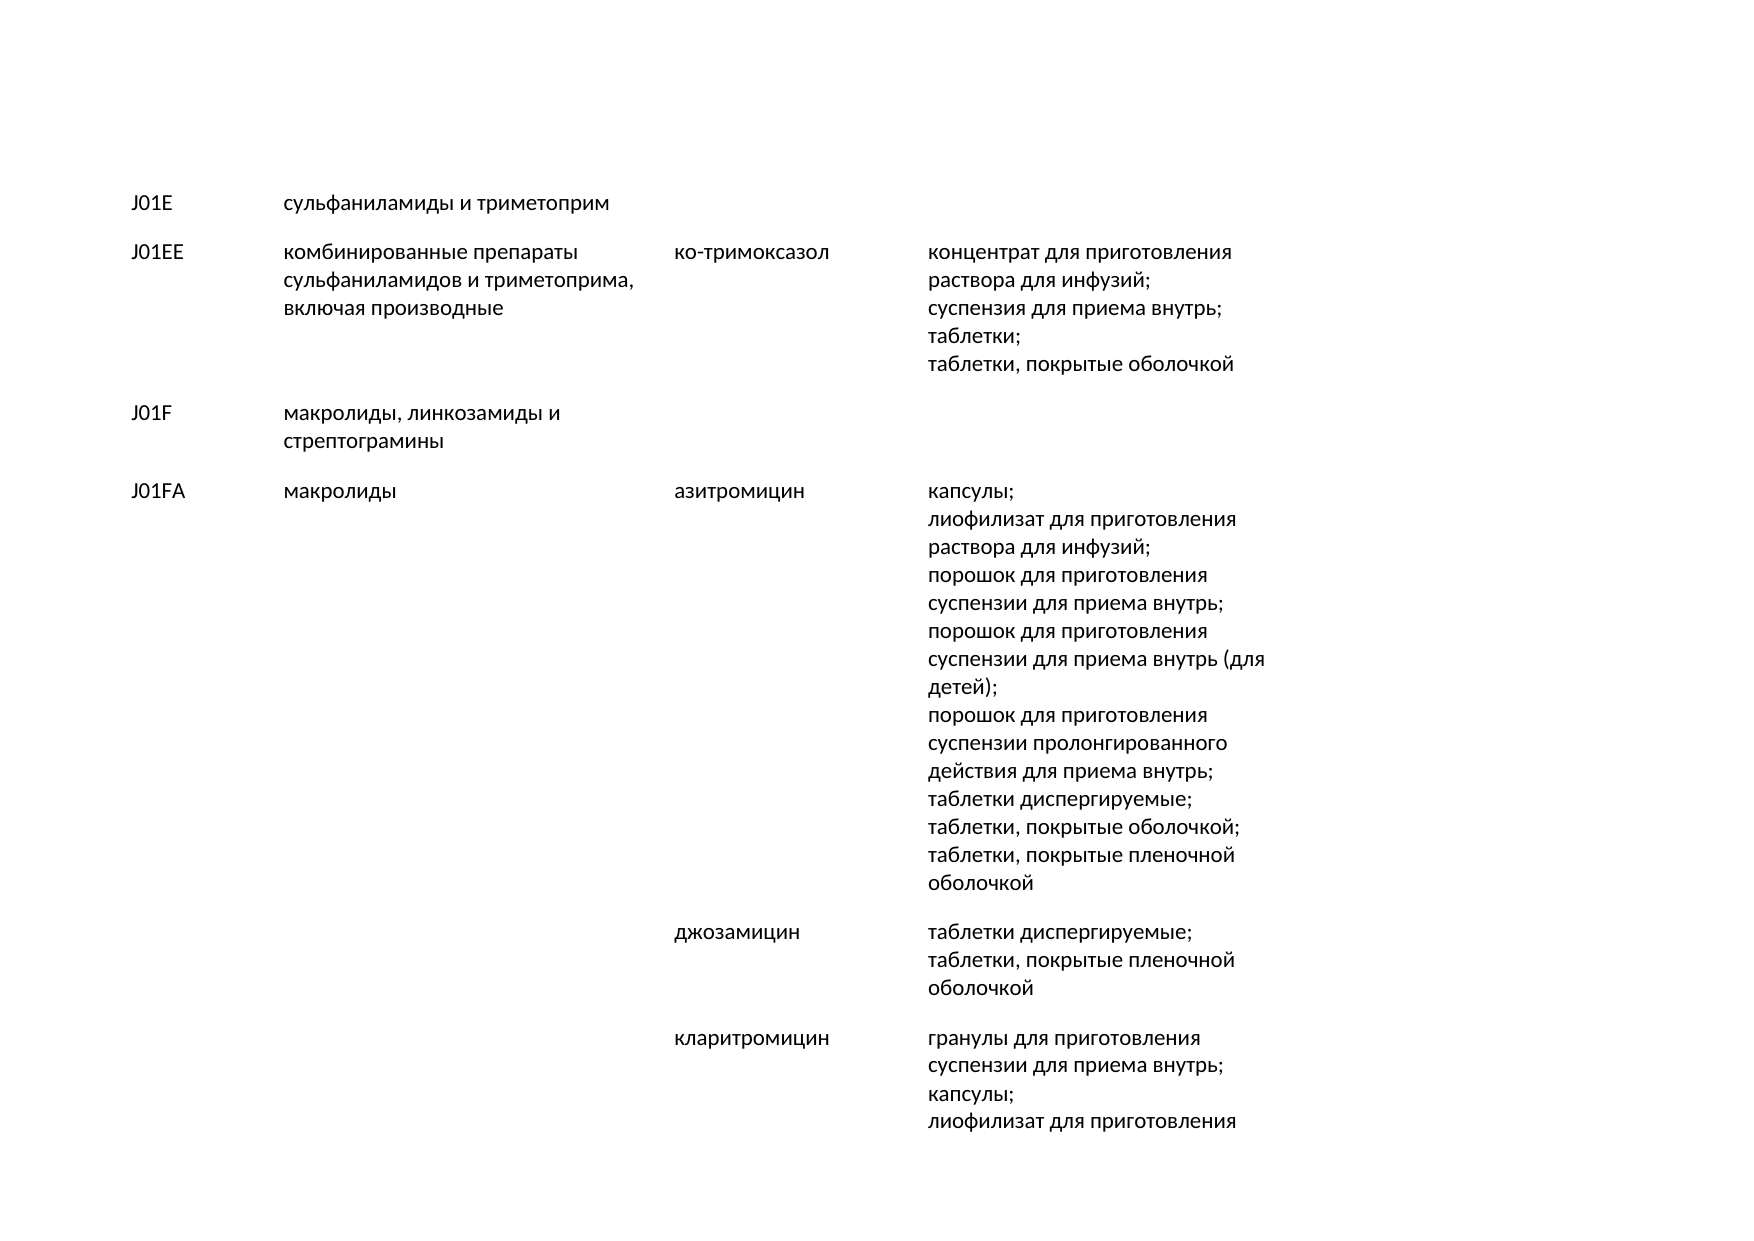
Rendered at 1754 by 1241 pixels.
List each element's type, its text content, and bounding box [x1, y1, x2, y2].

table_cell ко-тримоксазол [668, 226, 921, 388]
table_cell J01FA [125, 465, 277, 1145]
table_cell J01E [125, 177, 277, 226]
table_cell сульфаниламиды и триметоприм [277, 177, 668, 226]
table_cell капсулы; лиофилизат для приготовления раствора для инфузий; порошок для приготовления суспензии для приема внутрь; порошок для приготовления суспензии для приема внутрь (для детей); порошок для приготовления суспензии пролонгированного действия для приема внутрь; таблетки диспергируемые; таблетки, покрытые оболочкой; таблетки, покрытые пленочной оболочкой [921, 465, 1306, 907]
table_cell азитромицин [668, 465, 921, 907]
table_cell макролиды, линкозамиды и стрептограмины [277, 388, 668, 465]
table_cell джозамицин [668, 907, 921, 1012]
table_cell [921, 388, 1306, 465]
table_cell J01EE [125, 226, 277, 388]
table_cell [668, 177, 921, 226]
table_cell [921, 177, 1306, 226]
table_cell комбинированные препараты сульфаниламидов и триметоприма, включая производные [277, 226, 668, 388]
table_cell концентрат для приготовления раствора для инфузий; суспензия для приема внутрь; таблетки; таблетки, покрытые оболочкой [921, 226, 1306, 388]
table_cell [668, 388, 921, 465]
table_cell J01F [125, 388, 277, 465]
table_cell макролиды [277, 465, 668, 1145]
table_cell кларитромицин [668, 1012, 921, 1145]
table_cell гранулы для приготовления суспензии для приема внутрь; капсулы; лиофилизат для приготовления [921, 1012, 1306, 1145]
table_cell таблетки диспергируемые; таблетки, покрытые пленочной оболочкой [921, 907, 1306, 1012]
